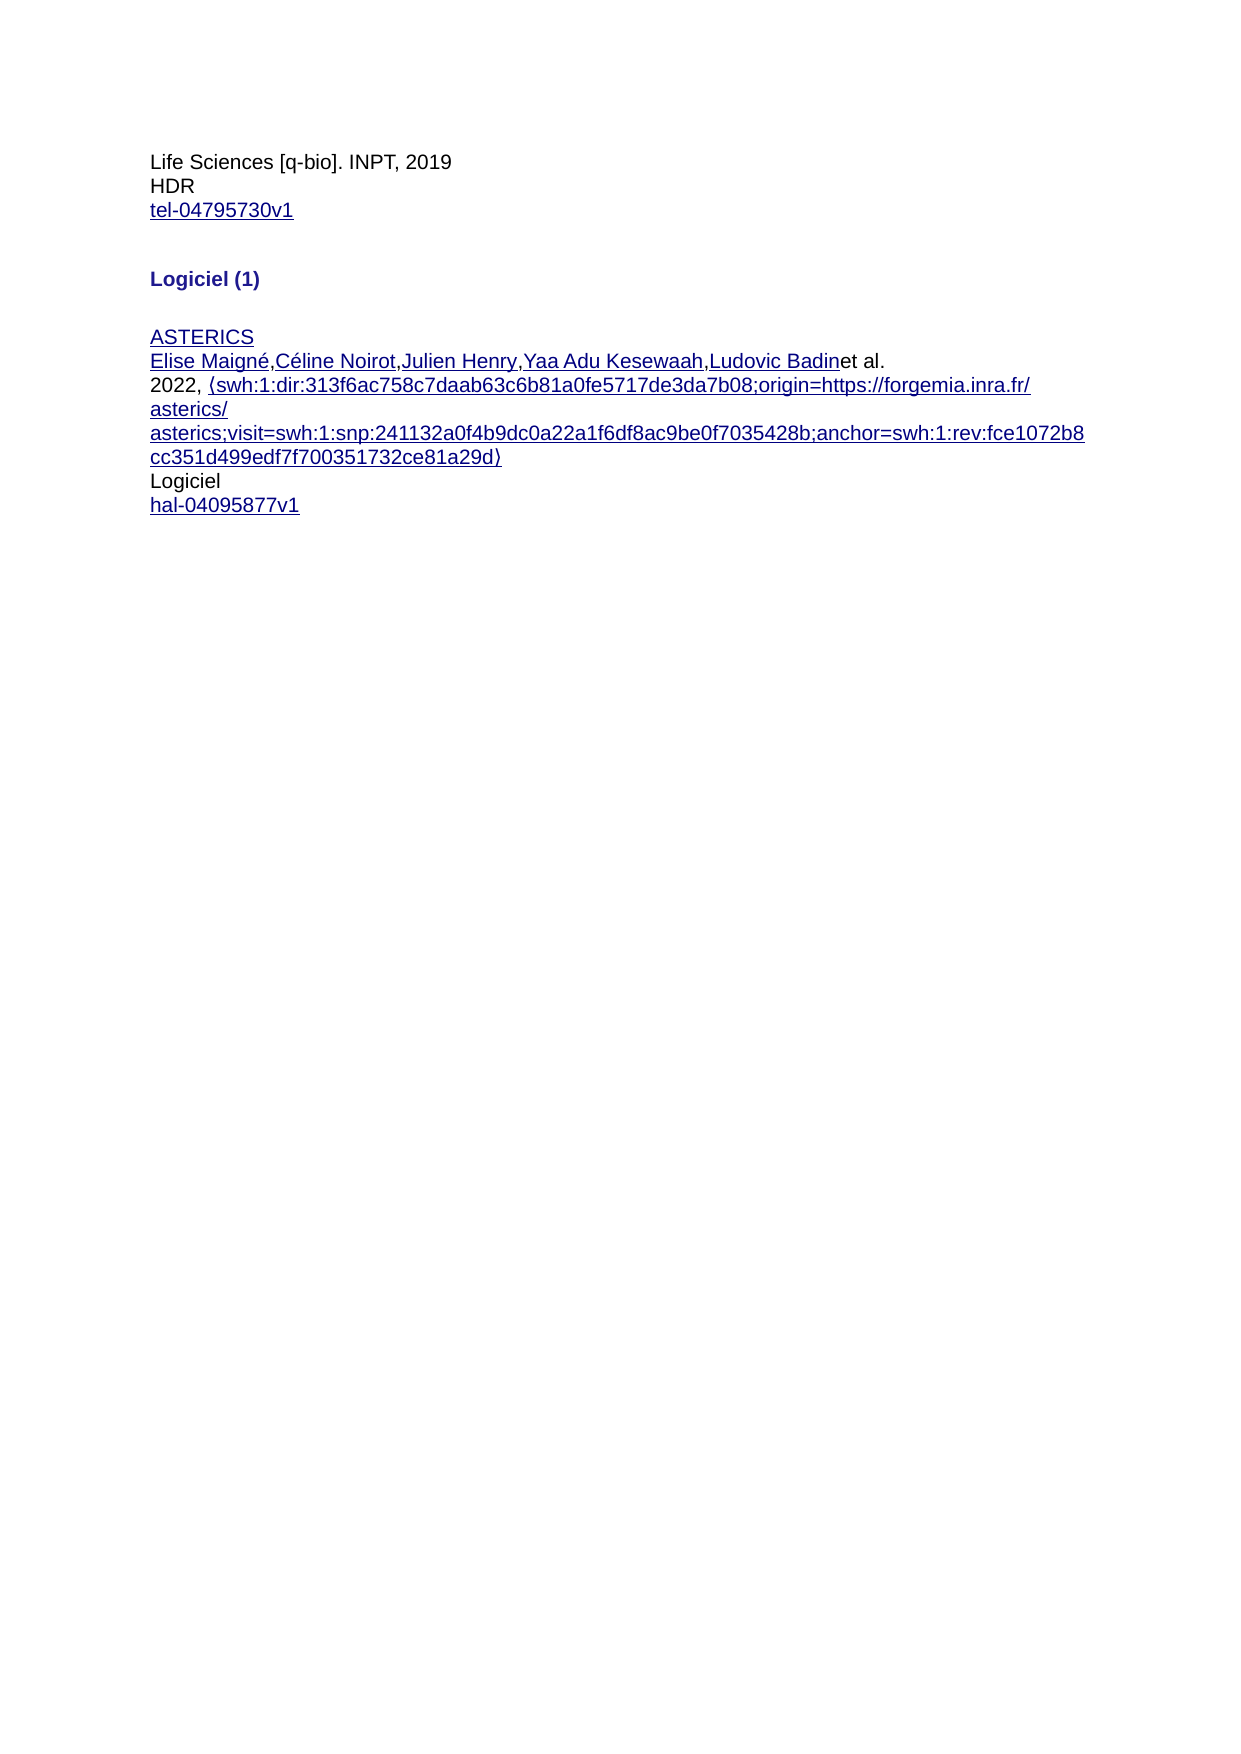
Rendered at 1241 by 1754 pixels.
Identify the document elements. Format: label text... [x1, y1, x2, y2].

table_header Life Sciences [q-bio]. INPT, 2019 HDR tel-04795730v1 [150, 150, 1090, 222]
table_header ASTERICS Elise Maigné,Céline Noirot,Julien Henry,Yaa Adu Kesewaah,Ludovic Badinet al. 2022, ⟨swh:1:dir:313f6ac758c7daab63c6b81a0fe5717de3da7b08;origin=https://forgemia.inra.fr/asterics/asterics;visit=swh:1:snp:241132a0f4b9dc0a22a1f6df8ac9be0f7035428b;anchor=swh:1:rev:fce1072b8cc351d499edf7f700351732ce81a29d⟩ Logiciel hal-04095877v1 [150, 325, 1090, 517]
subtitle Logiciel (1) [150, 267, 1090, 291]
